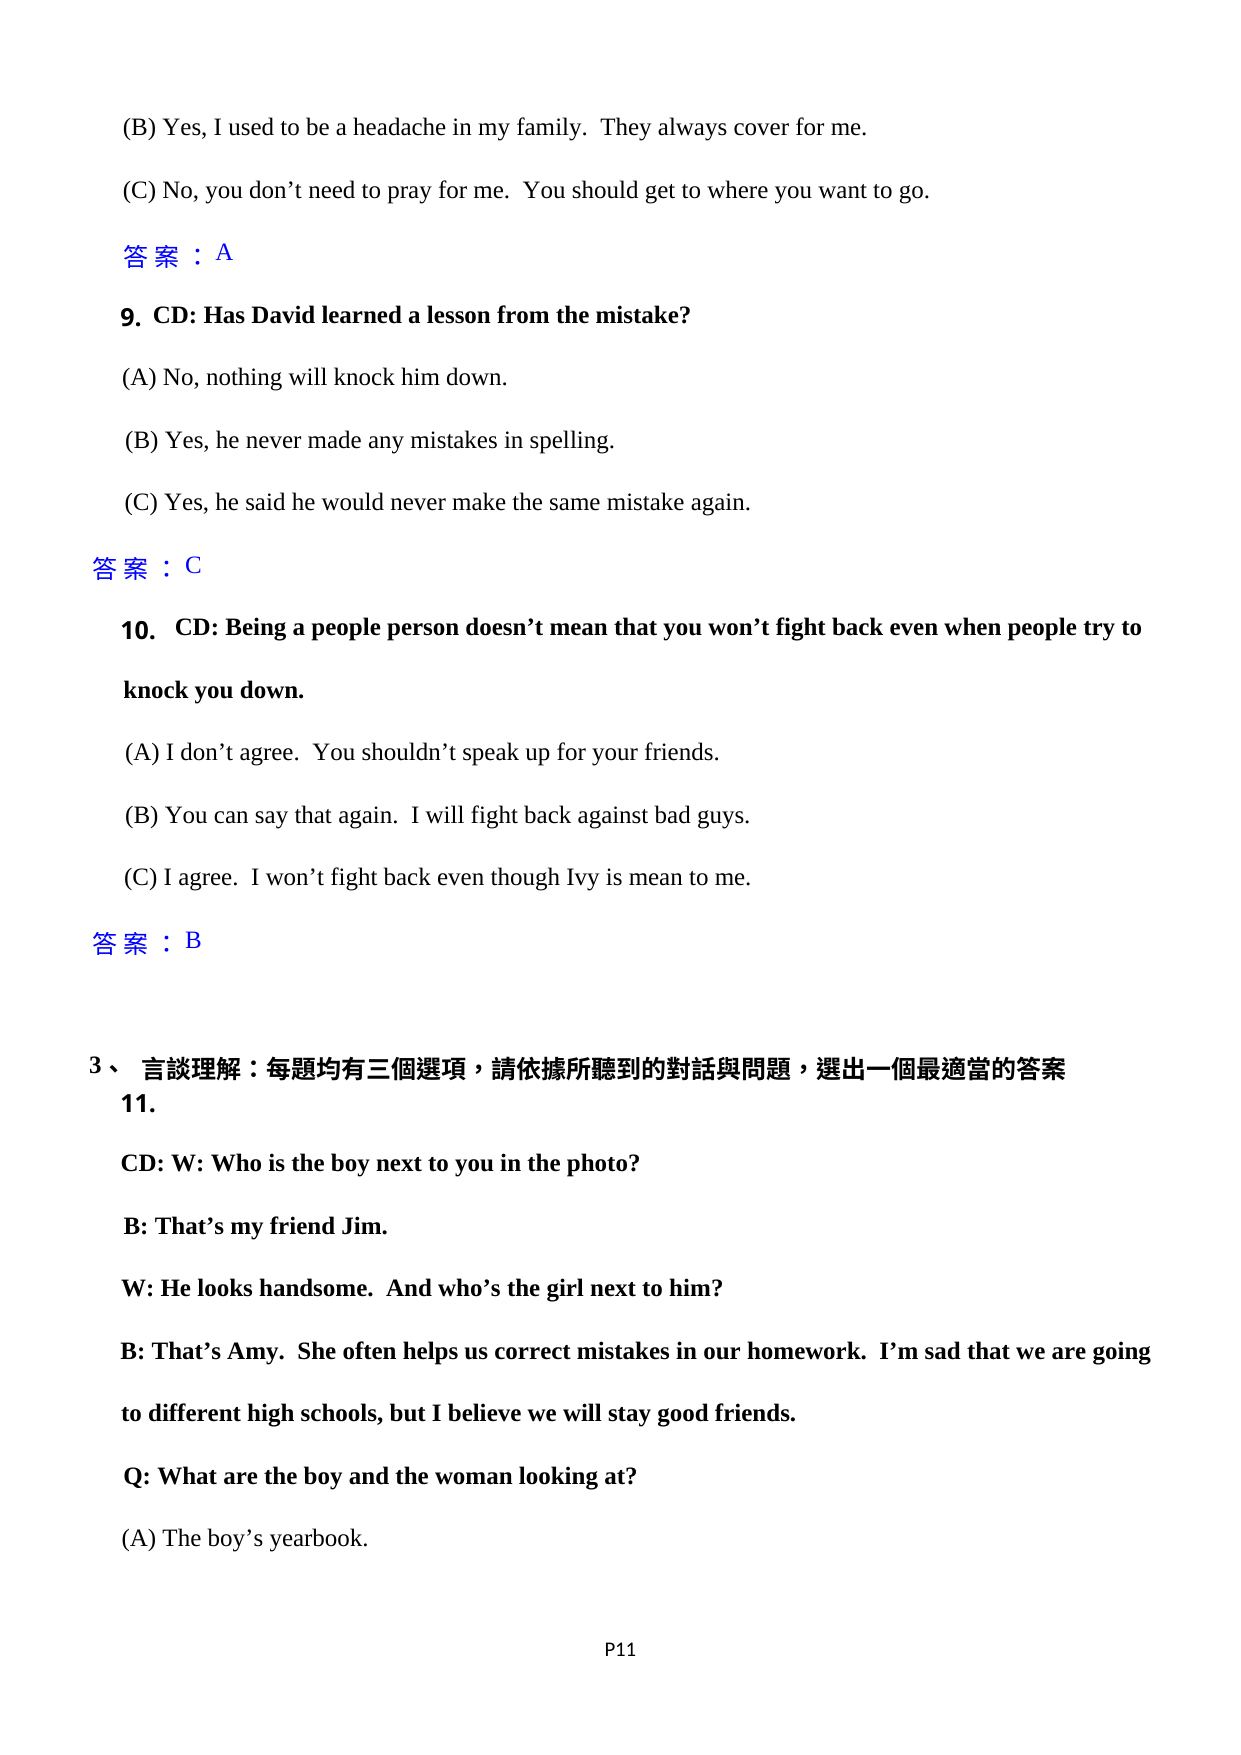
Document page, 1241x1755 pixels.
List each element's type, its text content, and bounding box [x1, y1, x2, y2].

list CD: Has David learned a lesson from the mistake? (A) No, nothing will knock him down. (B) Yes, he never made any mistakes in spelling. (C) Yes, he said he would never make the same mistake again. [118, 300, 1151, 550]
list CD: W: Who is the boy next to you in the photo? B: That’s my friend Jim. W: He looks handsome. And who’s the girl next to him? B: That’s Amy. She often helps us correct mistakes in our homework. I’m sad that we are going to different high schools, but I believe we will stay good friends. Q: What are the boy and the woman looking at? (A) The boy’s yearbook. [118, 1086, 1151, 1586]
text 答案：B [89, 925, 1151, 1050]
list (B) Yes, I used to be a headache in my family. They always cover for me. (C) No, you don’t need to pray for me. You should get to where you want to go. 答案：A [118, 112, 1151, 300]
list 言談理解：每題均有三個選項，請依據所聽到的對話與問題，選出一個最適當的答案 [89, 1050, 1151, 1086]
list CD: Being a people person doesn’t mean that you won’t fight back even when people try to knock you down. (A) I don’t agree. You shouldn’t speak up for your friends. (B) You can say that again. I will fight back against bad guys. (C) I agree. I won’t fight back even though Ivy is mean to me. [118, 612, 1151, 925]
text 答案：C [89, 550, 1151, 612]
